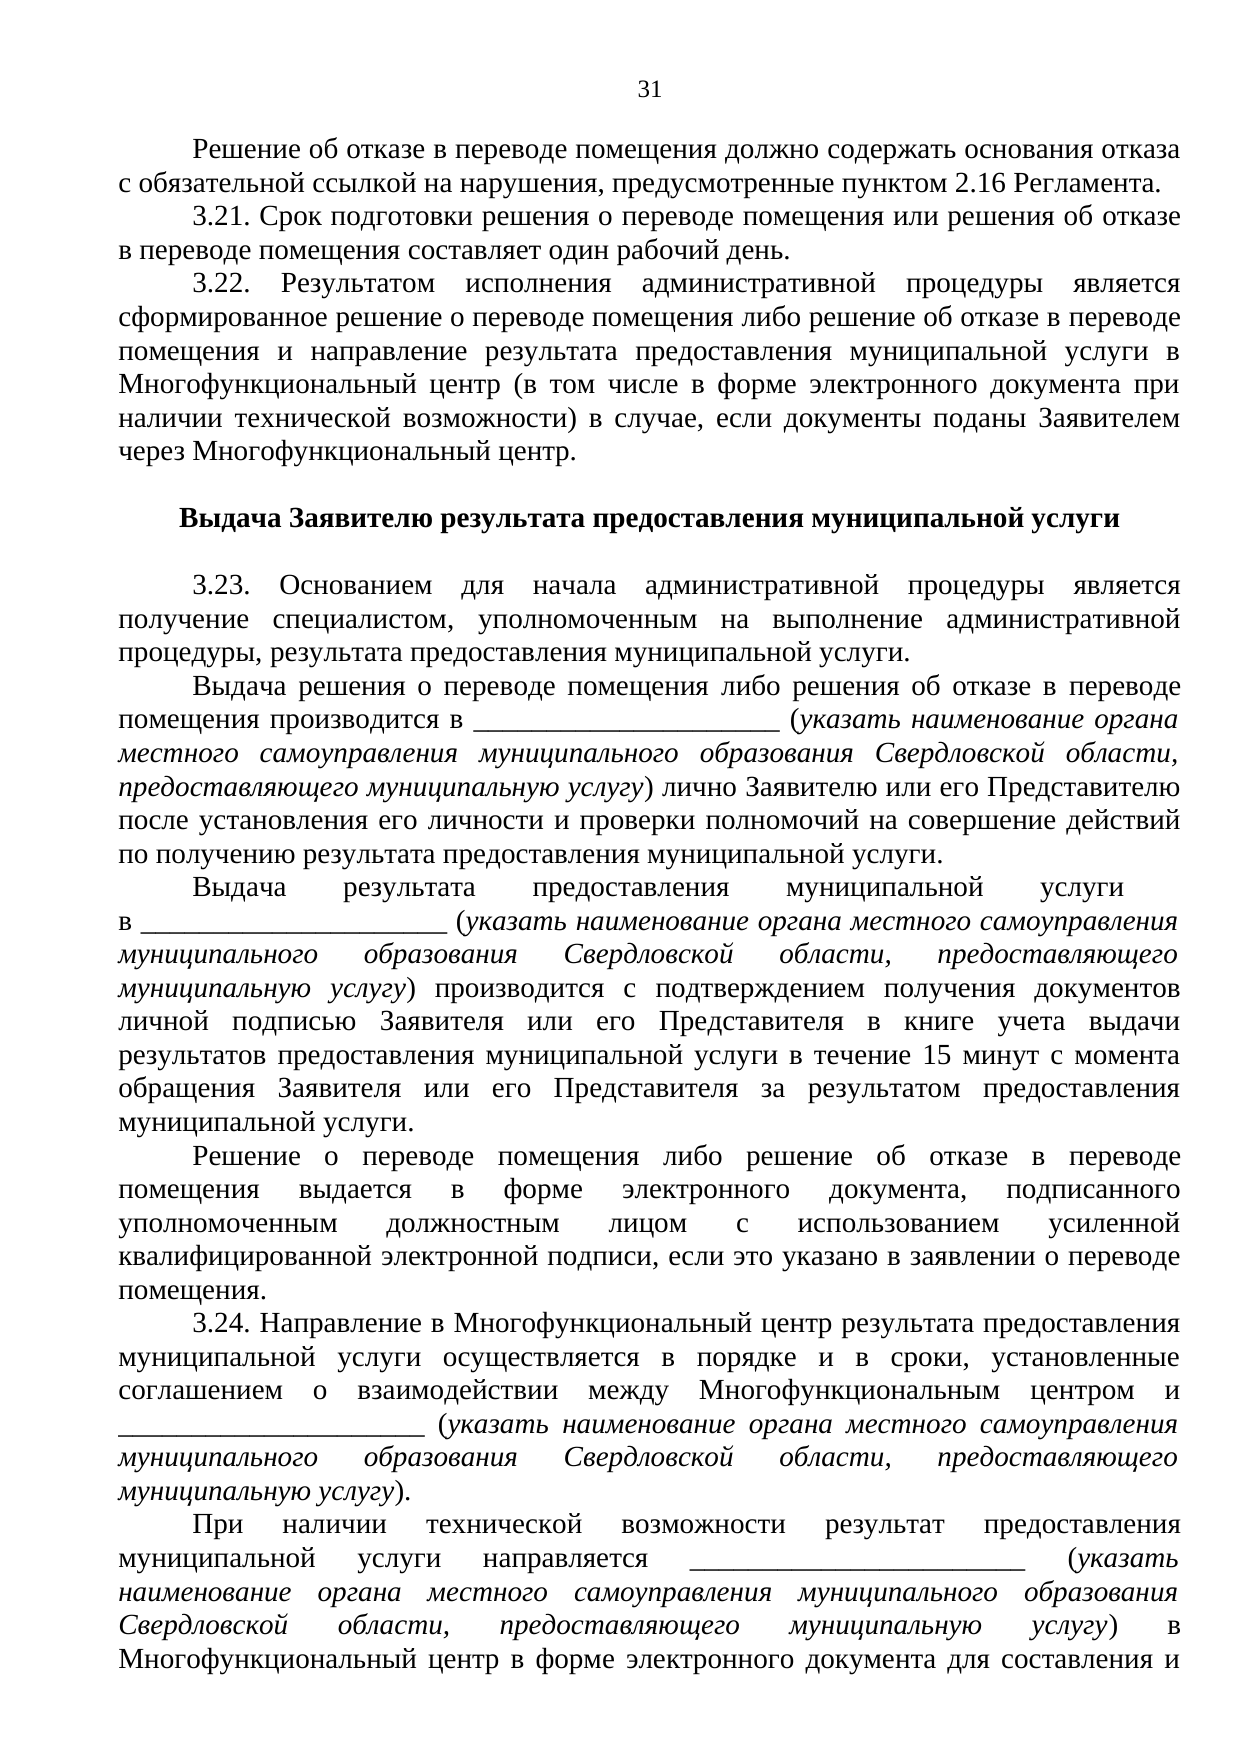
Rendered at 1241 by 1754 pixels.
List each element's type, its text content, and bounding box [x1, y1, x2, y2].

text 3.23. Основанием для начала административной процедуры является получение специалистом, уполномоченным на выполнение административной процедуры, результата предоставления муниципальной услуги. [118, 567, 1181, 668]
text Решение об отказе в переводе помещения должно содержать основания отказа с обязательной ссылкой на нарушения, предусмотренные пунктом 2.16 Регламента. [118, 131, 1181, 198]
text 3.24. Направление в Многофункциональный центр результата предоставления муниципальной услуги осуществляется в порядке и в сроки, установленные соглашением о взаимодействии между Многофункциональным центром и _____________________ (указать наименование органа местного самоуправления муниципального образования Свердловской области, предоставляющего муниципальную услугу). [118, 1305, 1181, 1507]
text Решение о переводе помещения либо решение об отказе в переводе помещения выдается в форме электронного документа, подписанного уполномоченным должностным лицом с использованием усиленной квалифицированной электронной подписи, если это указано в заявлении о переводе помещения. [118, 1138, 1181, 1305]
text При наличии технической возможности результат предоставления муниципальной услуги направляется _______________________ (указать наименование органа местного самоуправления муниципального образования Свердловской области, предоставляющего муниципальную услугу) в Многофункциональный центр в форме электронного документа для составления и [118, 1507, 1181, 1674]
text Выдача Заявителю результата предоставления муниципальной услуги [118, 500, 1181, 534]
text Выдача решения о переводе помещения либо решения об отказе в переводе помещения производится в _____________________ (указать наименование органа местного самоуправления муниципального образования Свердловской области, предоставляющего муниципальную услугу) лично Заявителю или его Представителю после установления его личности и проверки полномочий на совершение действий по получению результата предоставления муниципальной услуги. [118, 668, 1181, 869]
text 3.22. Результатом исполнения административной процедуры является сформированное решение о переводе помещения либо решение об отказе в переводе помещения и направление результата предоставления муниципальной услуги в Многофункциональный центр (в том числе в форме электронного документа при наличии технической возможности) в случае, если документы поданы Заявителем через Многофункциональный центр. [118, 266, 1181, 467]
text 3.21. Срок подготовки решения о переводе помещения или решения об отказе в переводе помещения составляет один рабочий день. [118, 198, 1181, 266]
text Выдача результата предоставления муниципальной услуги в _____________________ (указать наименование органа местного самоуправления муниципального образования Свердловской области, предоставляющего муниципальную услугу) производится с подтверждением получения документов личной подписью Заявителя или его Представителя в книге учета выдачи результатов предоставления муниципальной услуги в течение 15 минут с момента обращения Заявителя или его Представителя за результатом предоставления муниципальной услуги. [118, 869, 1181, 1138]
